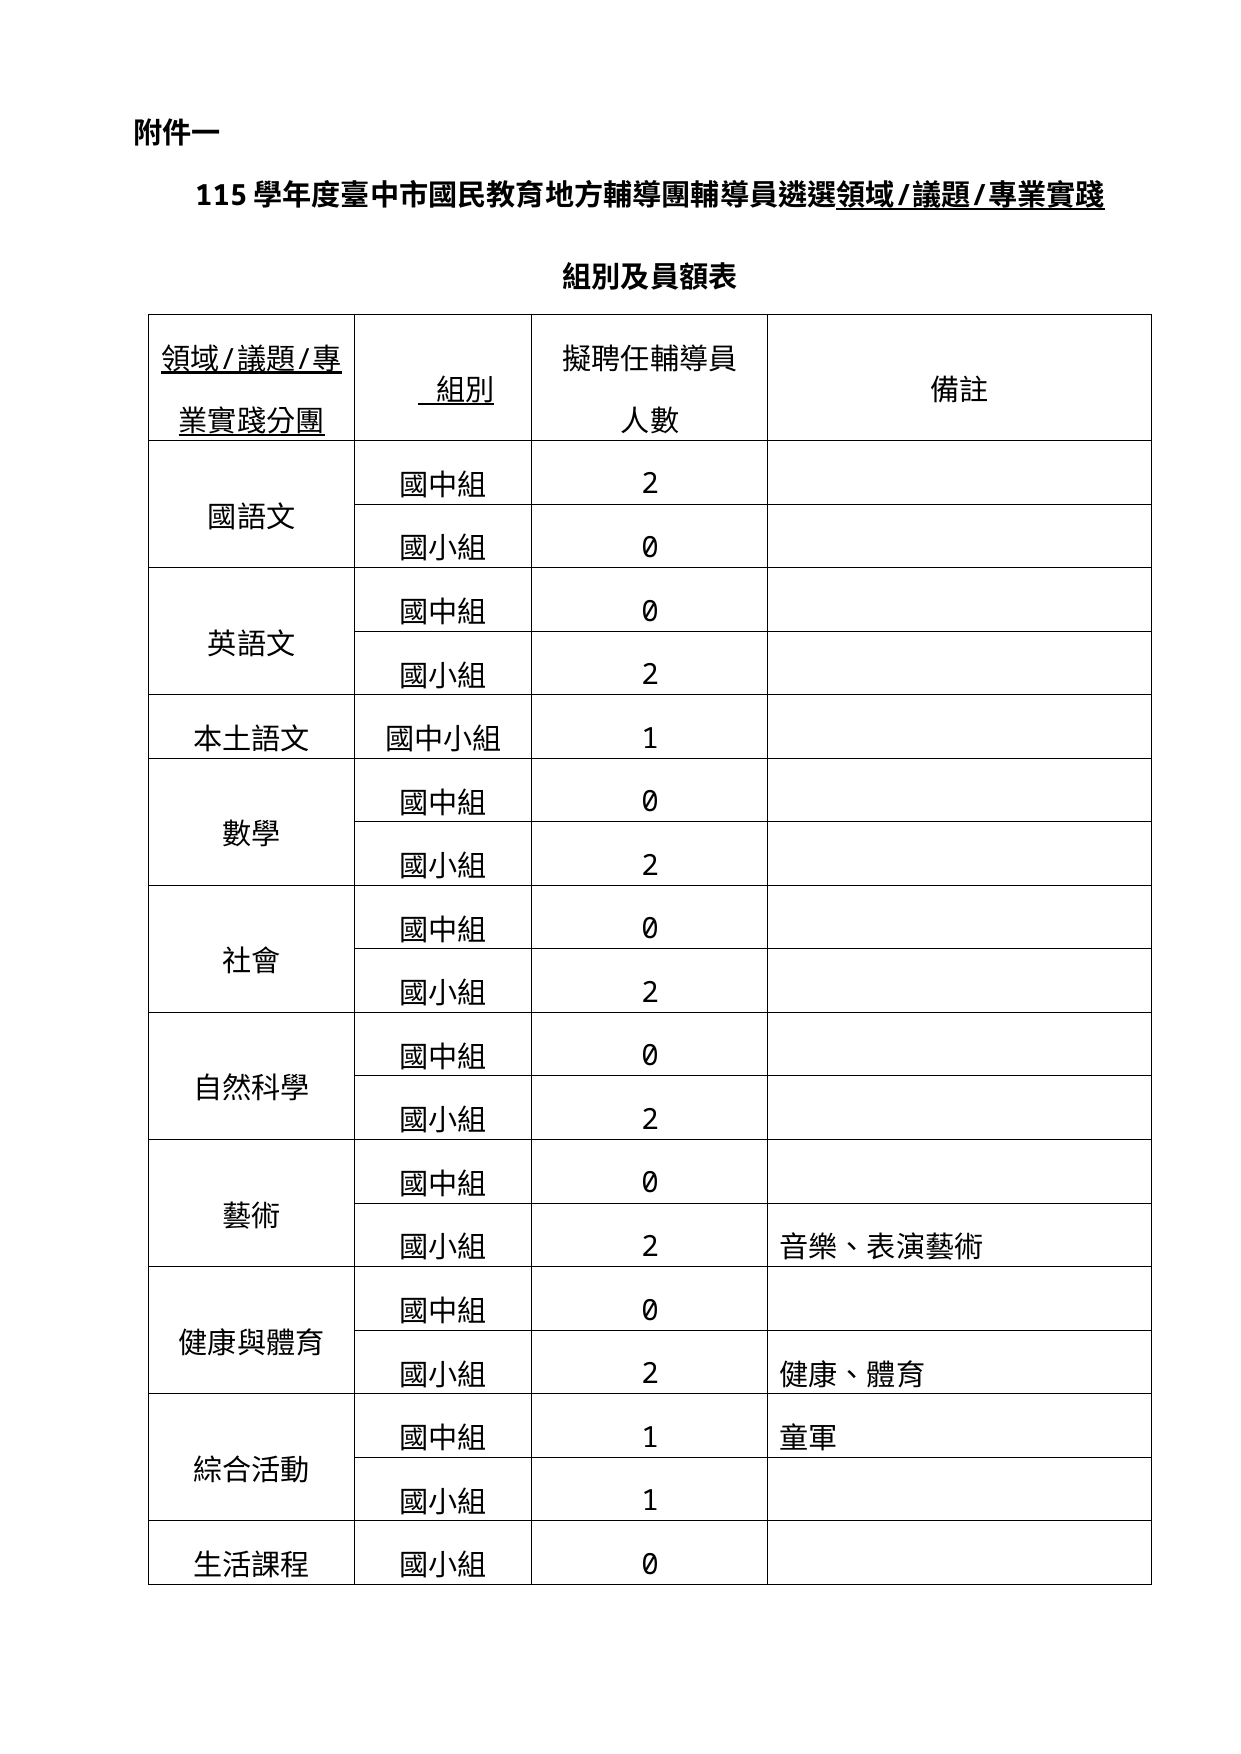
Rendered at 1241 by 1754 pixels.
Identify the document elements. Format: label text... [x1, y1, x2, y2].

table_cell [768, 441, 1151, 503]
table_header 領域/議題/專業實踐分團 [149, 315, 354, 440]
table_cell 國小組 [355, 822, 531, 885]
table_cell 0 [532, 1140, 767, 1202]
table_cell 國中組 [355, 441, 531, 503]
table_cell [768, 505, 1151, 567]
table_cell 國小組 [355, 1458, 531, 1520]
table_cell [768, 949, 1151, 1012]
table_cell 國中小組 [355, 695, 531, 758]
table_cell [768, 1076, 1151, 1139]
table_cell 0 [532, 505, 767, 567]
table_cell [768, 822, 1151, 885]
table_cell 社會 [149, 886, 354, 1012]
table_cell 健康、體育 [768, 1331, 1151, 1393]
table_cell 國小組 [355, 1521, 531, 1584]
table_cell 國中組 [355, 1140, 531, 1202]
table_cell 1 [532, 1458, 767, 1520]
table_header 擬聘任輔導員 人數 [532, 315, 767, 440]
text 115學年度臺中市國民教育地方輔導團輔導員遴選領域/議題/專業實踐 [133, 151, 1167, 214]
table_cell 健康與體育 [149, 1267, 354, 1393]
table_cell 國中組 [355, 759, 531, 821]
table_cell 音樂、表演藝術 [768, 1204, 1151, 1266]
table_cell 生活課程 [149, 1521, 354, 1584]
table_cell 2 [532, 949, 767, 1012]
table_cell 數學 [149, 759, 354, 885]
table_cell [768, 1521, 1151, 1584]
table_cell 國小組 [355, 1204, 531, 1266]
table_cell 2 [532, 1076, 767, 1139]
table_cell 1 [532, 695, 767, 758]
table_cell 國小組 [355, 632, 531, 694]
table_cell 綜合活動 [149, 1394, 354, 1520]
table_cell 2 [532, 632, 767, 694]
table_cell 0 [532, 886, 767, 948]
table_cell 2 [532, 441, 767, 503]
table_cell 國中組 [355, 886, 531, 948]
table_cell 0 [532, 759, 767, 821]
text 組別及員額表 [133, 233, 1167, 295]
table_cell 2 [532, 822, 767, 885]
table_cell 2 [532, 1204, 767, 1266]
table_cell 國中組 [355, 1267, 531, 1329]
table_cell 本土語文 [149, 695, 354, 758]
table_cell [768, 1267, 1151, 1329]
table_cell 國中組 [355, 1013, 531, 1075]
table_cell [768, 886, 1151, 948]
table_header 備註 [768, 315, 1151, 440]
text 附件一 [133, 89, 1167, 151]
table_cell 國小組 [355, 949, 531, 1012]
table_cell 國小組 [355, 1076, 531, 1139]
table_cell 0 [532, 1013, 767, 1075]
table_cell 自然科學 [149, 1013, 354, 1139]
table_cell 英語文 [149, 568, 354, 694]
table_cell 國小組 [355, 1331, 531, 1393]
table_cell [768, 568, 1151, 631]
table_cell 國中組 [355, 568, 531, 631]
table_cell 童軍 [768, 1394, 1151, 1457]
table_cell [768, 632, 1151, 694]
table_cell 2 [532, 1331, 767, 1393]
table_cell 1 [532, 1394, 767, 1457]
table_cell [768, 695, 1151, 758]
table_cell 0 [532, 568, 767, 631]
table_cell [768, 1458, 1151, 1520]
table_cell 0 [532, 1267, 767, 1329]
table_cell [768, 759, 1151, 821]
table_cell 國中組 [355, 1394, 531, 1457]
table_cell 0 [532, 1521, 767, 1584]
table_header 組別 [355, 315, 531, 440]
table_cell [768, 1140, 1151, 1202]
table_cell 國小組 [355, 505, 531, 567]
table_cell 國語文 [149, 441, 354, 567]
table_cell [768, 1013, 1151, 1075]
table_cell 藝術 [149, 1140, 354, 1266]
